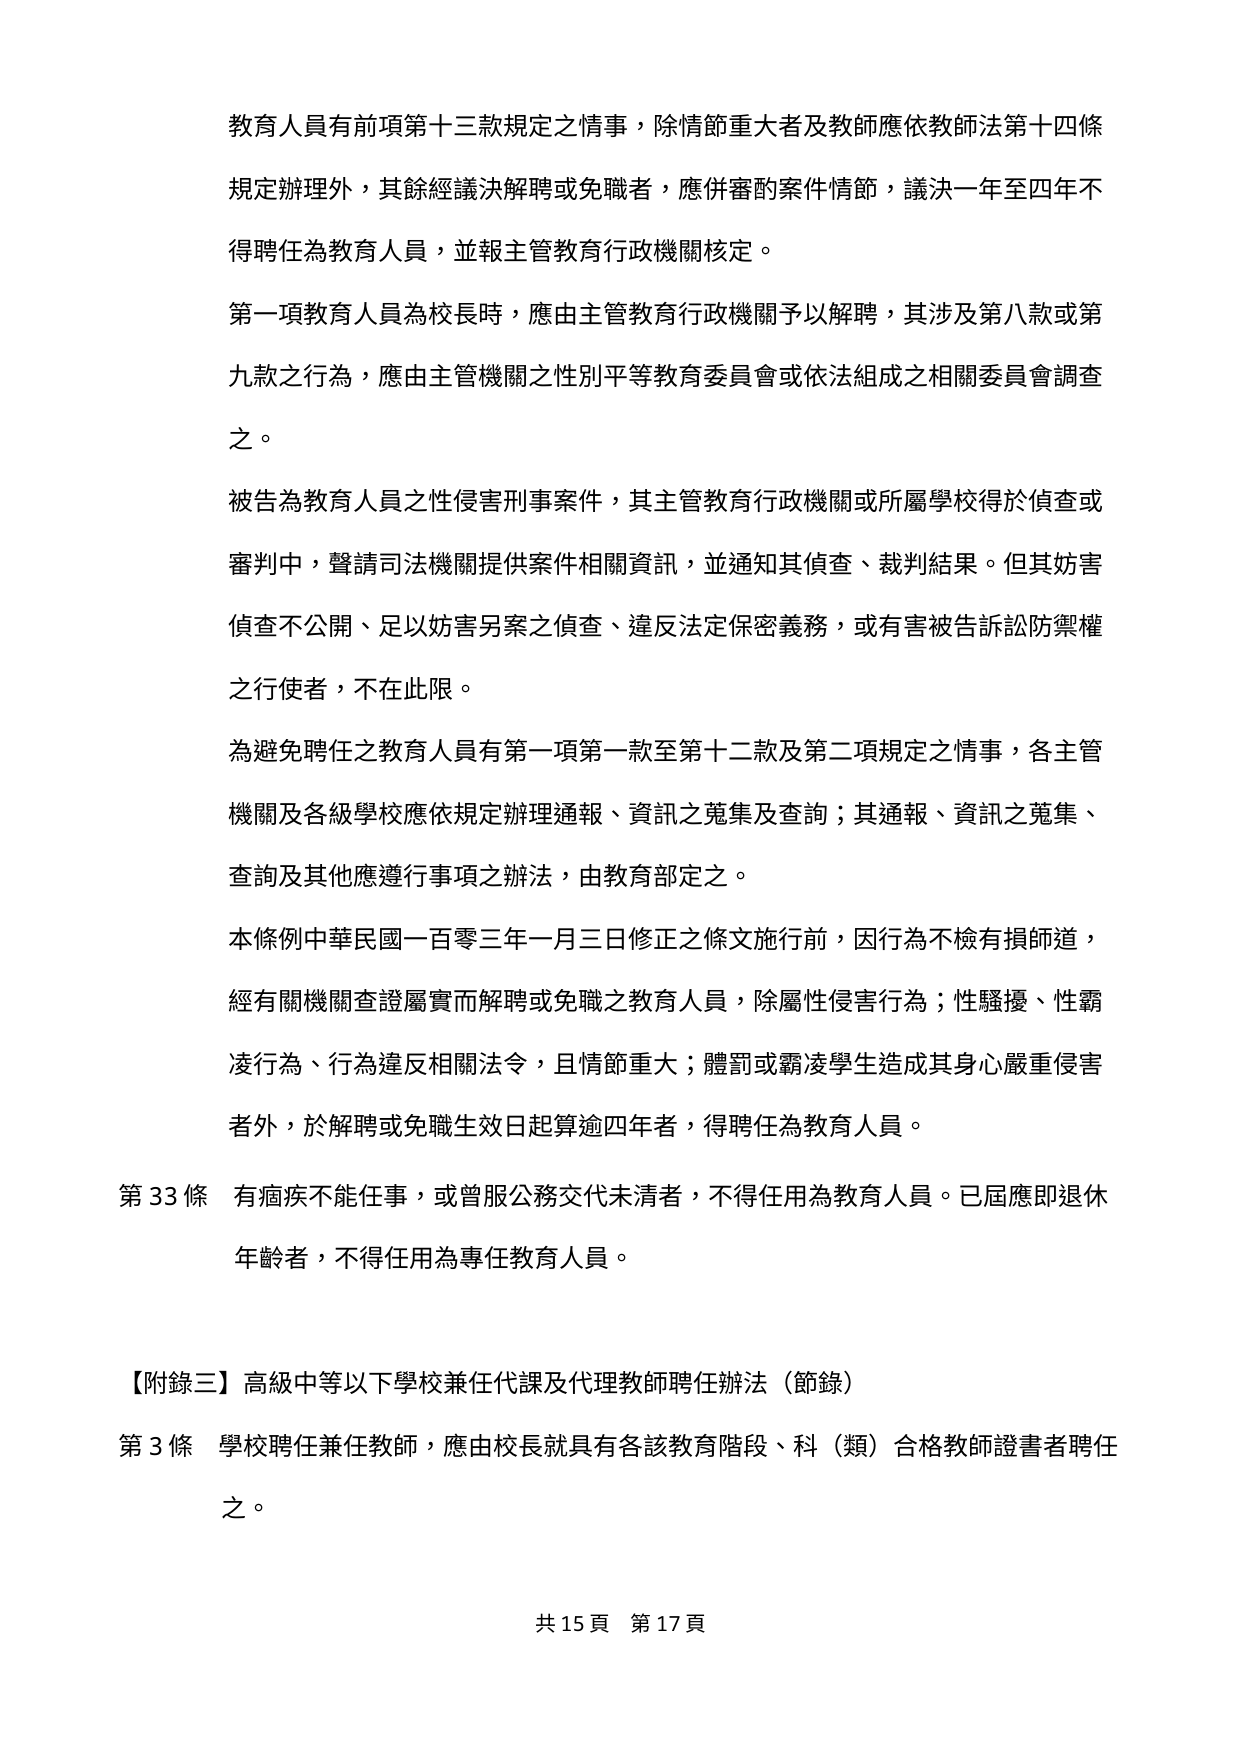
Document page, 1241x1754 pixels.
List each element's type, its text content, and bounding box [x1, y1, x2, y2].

text 第3條 學校聘任兼任教師，應由校長就具有各該教育階段、科（類）合格教師證書者聘任之。 [118, 1402, 1122, 1527]
text 本條例中華民國一百零三年一月三日修正之條文施行前，因行為不檢有損師道，經有關機關查證屬實而解聘或免職之教育人員，除屬性侵害行為；性騷擾、性霸凌行為、行為違反相關法令，且情節重大；體罰或霸凌學生造成其身心嚴重侵害者外，於解聘或免職生效日起算逾四年者，得聘任為教育人員。 [229, 896, 1122, 1146]
text 為避免聘任之教育人員有第一項第一款至第十二款及第二項規定之情事，各主管機關及各級學校應依規定辦理通報、資訊之蒐集及查詢；其通報、資訊之蒐集、查詢及其他應遵行事項之辦法，由教育部定之。 [229, 708, 1122, 896]
text 被告為教育人員之性侵害刑事案件，其主管教育行政機關或所屬學校得於偵查或審判中，聲請司法機關提供案件相關資訊，並通知其偵查、裁判結果。但其妨害偵查不公開、足以妨害另案之偵查、違反法定保密義務，或有害被告訴訟防禦權之行使者，不在此限。 [229, 458, 1122, 708]
text 第一項教育人員為校長時，應由主管教育行政機關予以解聘，其涉及第八款或第九款之行為，應由主管機關之性別平等教育委員會或依法組成之相關委員會調查之。 [229, 271, 1122, 458]
text 【附錄三】高級中等以下學校兼任代課及代理教師聘任辦法（節錄） [118, 1340, 1122, 1402]
text 第33條 有痼疾不能任事，或曾服公務交代未清者，不得任用為教育人員。已屆應即退休年齡者，不得任用為專任教育人員。 [118, 1152, 1122, 1277]
text 教育人員有前項第十三款規定之情事，除情節重大者及教師應依教師法第十四條規定辦理外，其餘經議決解聘或免職者，應併審酌案件情節，議決一年至四年不得聘任為教育人員，並報主管教育行政機關核定。 [229, 83, 1122, 271]
